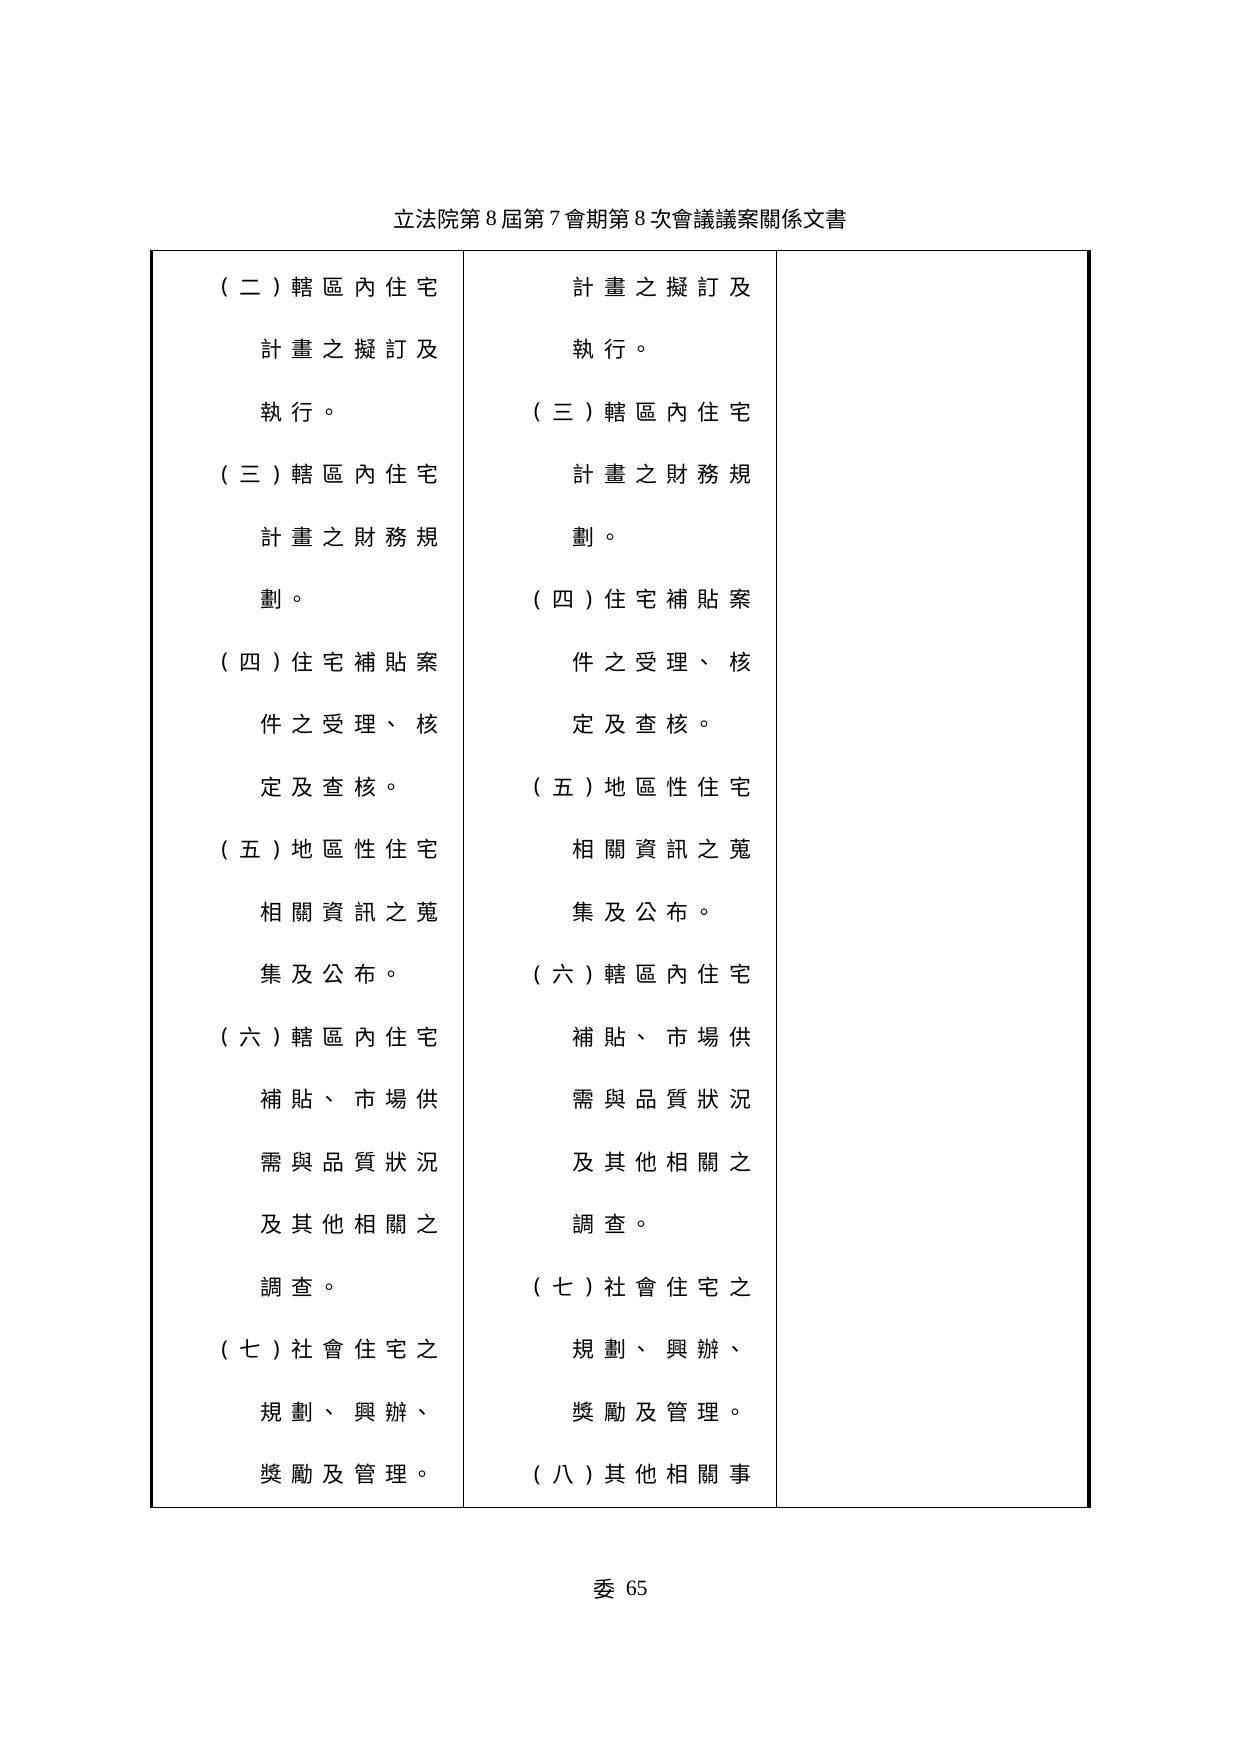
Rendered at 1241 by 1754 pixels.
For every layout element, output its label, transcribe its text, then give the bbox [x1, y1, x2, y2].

table_cell [777, 251, 1087, 1507]
table_cell (二)轄區內住宅計畫之擬訂及執行。 (三)轄區內住宅計畫之財務規劃。 (四)住宅補貼案件之受理、核定及查核。 (五)地區性住宅相關資訊之蒐集及公布。 (六)轄區內住宅補貼、市場供需與品質狀況及其他相關之調查。 (七)社會住宅之規劃、興辦、獎勵及管理。 [153, 251, 463, 1507]
table_cell 計畫之擬訂及執行。 (三)轄區內住宅計畫之財務規劃。 (四)住宅補貼案件之受理、核定及查核。 (五)地區性住宅相關資訊之蒐集及公布。 (六)轄區內住宅補貼、市場供需與品質狀況及其他相關之調查。 (七)社會住宅之規劃、興辦、獎勵及管理。 (八)其他相關事 [464, 251, 776, 1507]
